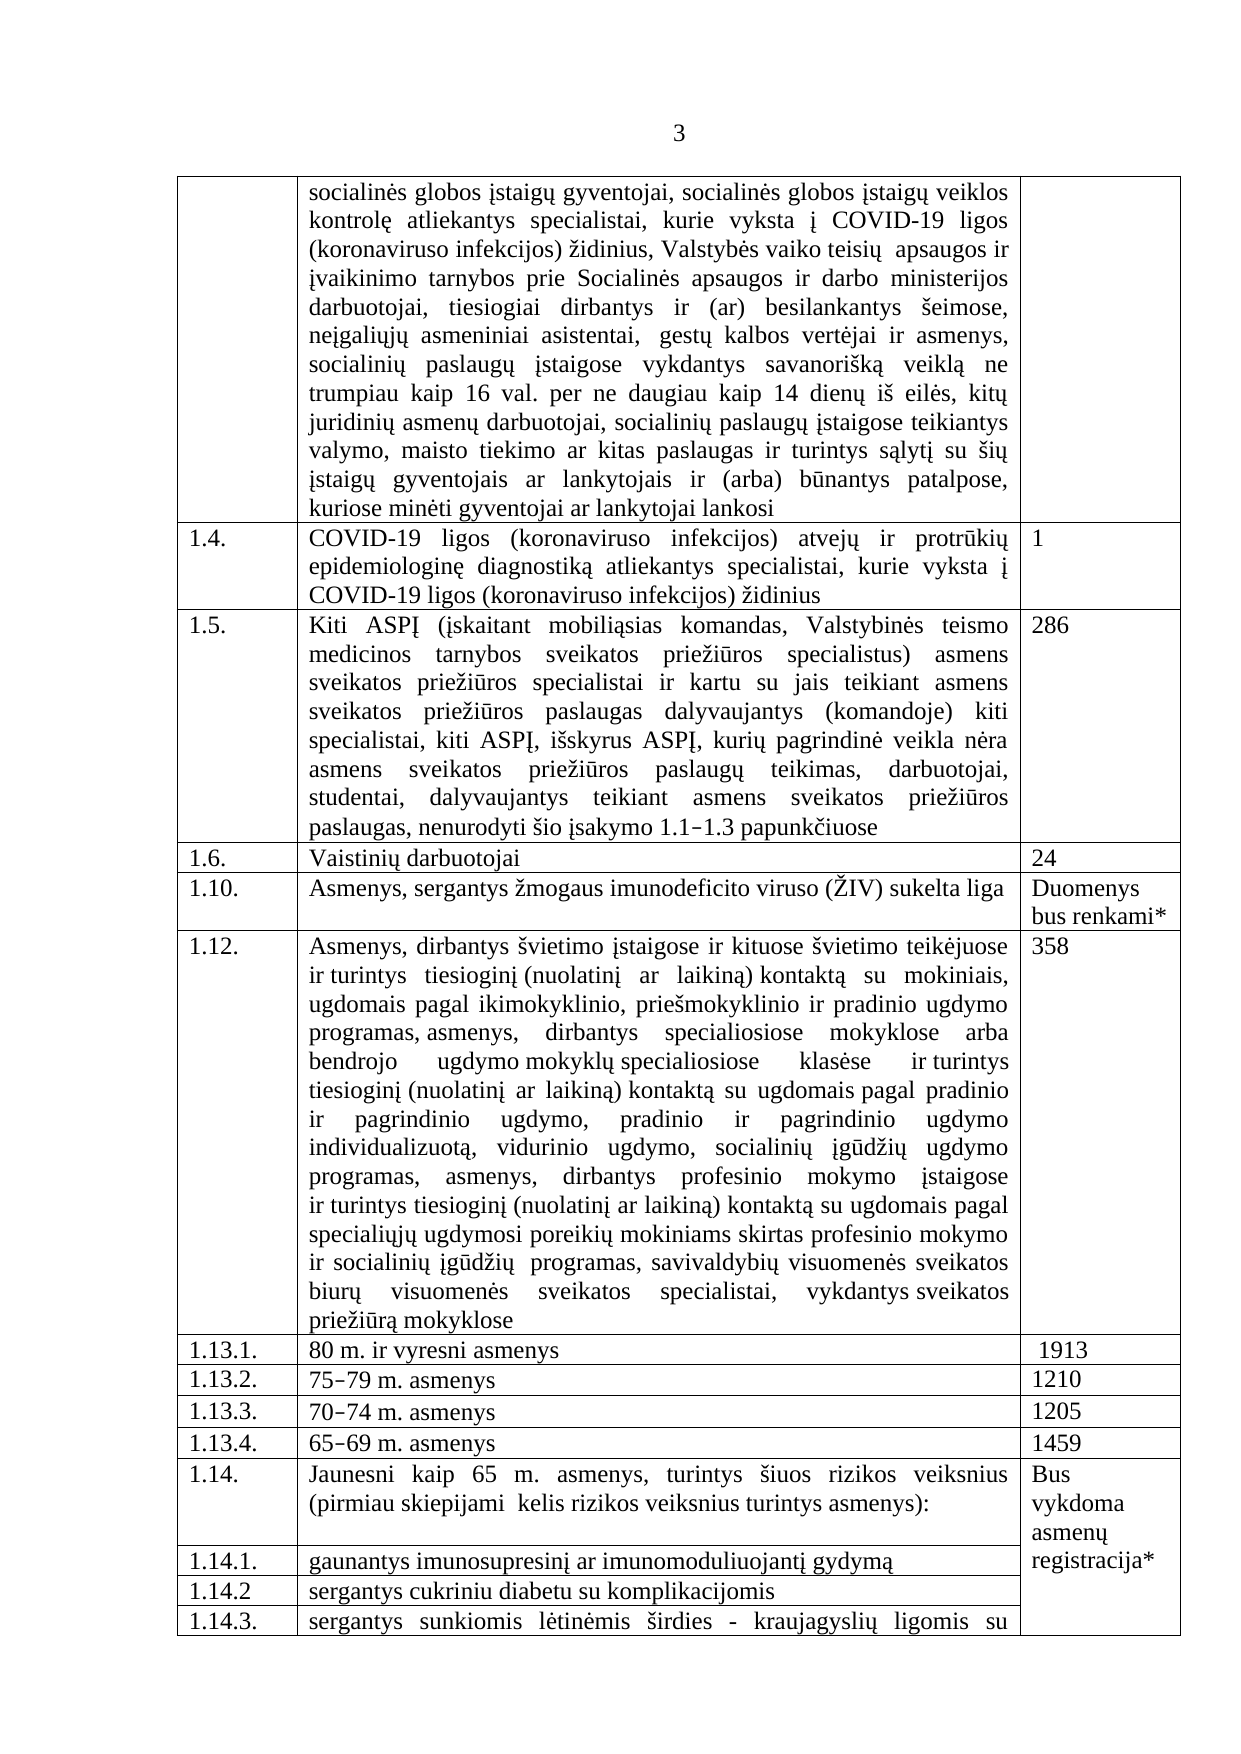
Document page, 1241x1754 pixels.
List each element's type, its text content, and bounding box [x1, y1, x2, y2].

table_cell Kiti ASPĮ (įskaitant mobiliąsias komandas, Valstybinės teismo medicinos tarnybos sveikatos priežiūros specialistus) asmens sveikatos priežiūros specialistai ir kartu su jais teikiant asmens sveikatos priežiūros paslaugas dalyvaujantys (komandoje) kiti specialistai, kiti ASPĮ, išskyrus ASPĮ, kurių pagrindinė veikla nėra asmens sveikatos priežiūros paslaugų teikimas, darbuotojai, studentai, dalyvaujantys teikiant asmens sveikatos priežiūros paslaugas, nenurodyti šio įsakymo 1.1–1.3 papunkčiuose [298, 610, 1020, 842]
table_cell gaunantys imunosupresinį ar imunomoduliuojantį gydymą [298, 1546, 1020, 1575]
table_cell 65–69 m. asmenys [298, 1428, 1020, 1458]
table_cell 70–74 m. asmenys [298, 1396, 1020, 1427]
table_cell 358 [1021, 931, 1180, 1334]
table_cell 1205 [1021, 1396, 1180, 1427]
table_cell 1.14.2 [178, 1576, 297, 1605]
table_cell [178, 177, 297, 522]
table_cell sergantys cukriniu diabetu su komplikacijomis [298, 1576, 1020, 1605]
table_cell Asmenys, sergantys žmogaus imunodeficito viruso (ŽIV) sukelta liga [298, 873, 1020, 930]
table_cell Asmenys, dirbantys švietimo įstaigose ir kituose švietimo teikėjuose ir turintys tiesioginį (nuolatinį ar laikiną) kontaktą su mokiniais, ugdomais pagal ikimokyklinio, priešmokyklinio ir pradinio ugdymo programas, asmenys, dirbantys specialiosiose mokyklose arba bendrojo ugdymo mokyklų specialiosiose klasėse ir turintys tiesioginį (nuolatinį ar laikiną) kontaktą su ugdomais pagal pradinio ir pagrindinio ugdymo, pradinio ir pagrindinio ugdymo individualizuotą, vidurinio ugdymo, socialinių įgūdžių ugdymo programas, asmenys, dirbantys profesinio mokymo įstaigose ir turintys tiesioginį (nuolatinį ar laikiną) kontaktą su ugdomais pagal specialiųjų ugdymosi poreikių mokiniams skirtas profesinio mokymo ir socialinių įgūdžių programas, savivaldybių visuomenės sveikatos biurų visuomenės sveikatos specialistai, vykdantys sveikatos priežiūrą mokyklose [298, 931, 1020, 1334]
table_cell COVID-19 ligos (koronaviruso infekcijos) atvejų ir protrūkių epidemiologinę diagnostiką atliekantys specialistai, kurie vyksta į COVID-19 ligos (koronaviruso infekcijos) židinius [298, 523, 1020, 609]
table_cell 1913 [1021, 1335, 1180, 1363]
table_cell 1.14.3. [178, 1606, 297, 1635]
table_cell Duomenys bus renkami* [1021, 873, 1180, 930]
table_cell Jaunesni kaip 65 m. asmenys, turintys šiuos rizikos veiksnius (pirmiau skiepijami kelis rizikos veiksnius turintys asmenys): [298, 1459, 1020, 1545]
table_cell 1.14.1. [178, 1546, 297, 1575]
table_cell 1 [1021, 523, 1180, 609]
table_cell 24 [1021, 843, 1180, 872]
table_cell 1210 [1021, 1365, 1180, 1395]
table_cell 1.5. [178, 610, 297, 842]
table_cell 75–79 m. asmenys [298, 1365, 1020, 1395]
table_cell 1.12. [178, 931, 297, 1334]
table_cell 1459 [1021, 1428, 1180, 1458]
table_cell [1021, 177, 1180, 522]
table_cell 1.10. [178, 873, 297, 930]
table_cell 1.13.1. [178, 1335, 297, 1363]
table_cell 1.4. [178, 523, 297, 609]
table_cell 80 m. ir vyresni asmenys [298, 1335, 1020, 1363]
table_cell Vaistinių darbuotojai [298, 843, 1020, 872]
table_cell sergantys sunkiomis lėtinėmis širdies - kraujagyslių ligomis su [298, 1606, 1020, 1635]
table_cell 1.13.3. [178, 1396, 297, 1427]
table_cell 286 [1021, 610, 1180, 842]
table_cell socialinės globos įstaigų gyventojai, socialinės globos įstaigų veiklos kontrolę atliekantys specialistai, kurie vyksta į COVID-19 ligos (koronaviruso infekcijos) židinius, Valstybės vaiko teisių apsaugos ir įvaikinimo tarnybos prie Socialinės apsaugos ir darbo ministerijos darbuotojai, tiesiogiai dirbantys ir (ar) besilankantys šeimose, neįgaliųjų asmeniniai asistentai, gestų kalbos vertėjai ir asmenys, socialinių paslaugų įstaigose vykdantys savanorišką veiklą ne trumpiau kaip 16 val. per ne daugiau kaip 14 dienų iš eilės, kitų juridinių asmenų darbuotojai, socialinių paslaugų įstaigose teikiantys valymo, maisto tiekimo ar kitas paslaugas ir turintys sąlytį su šių įstaigų gyventojais ar lankytojais ir (arba) būnantys patalpose, kuriose minėti gyventojai ar lankytojai lankosi [298, 177, 1020, 522]
table_cell 1.13.2. [178, 1365, 297, 1395]
table_cell 1.6. [178, 843, 297, 872]
table_cell 1.14. [178, 1459, 297, 1545]
table_cell 1.13.4. [178, 1428, 297, 1458]
table_cell Bus vykdoma asmenų registracija* [1021, 1459, 1180, 1635]
